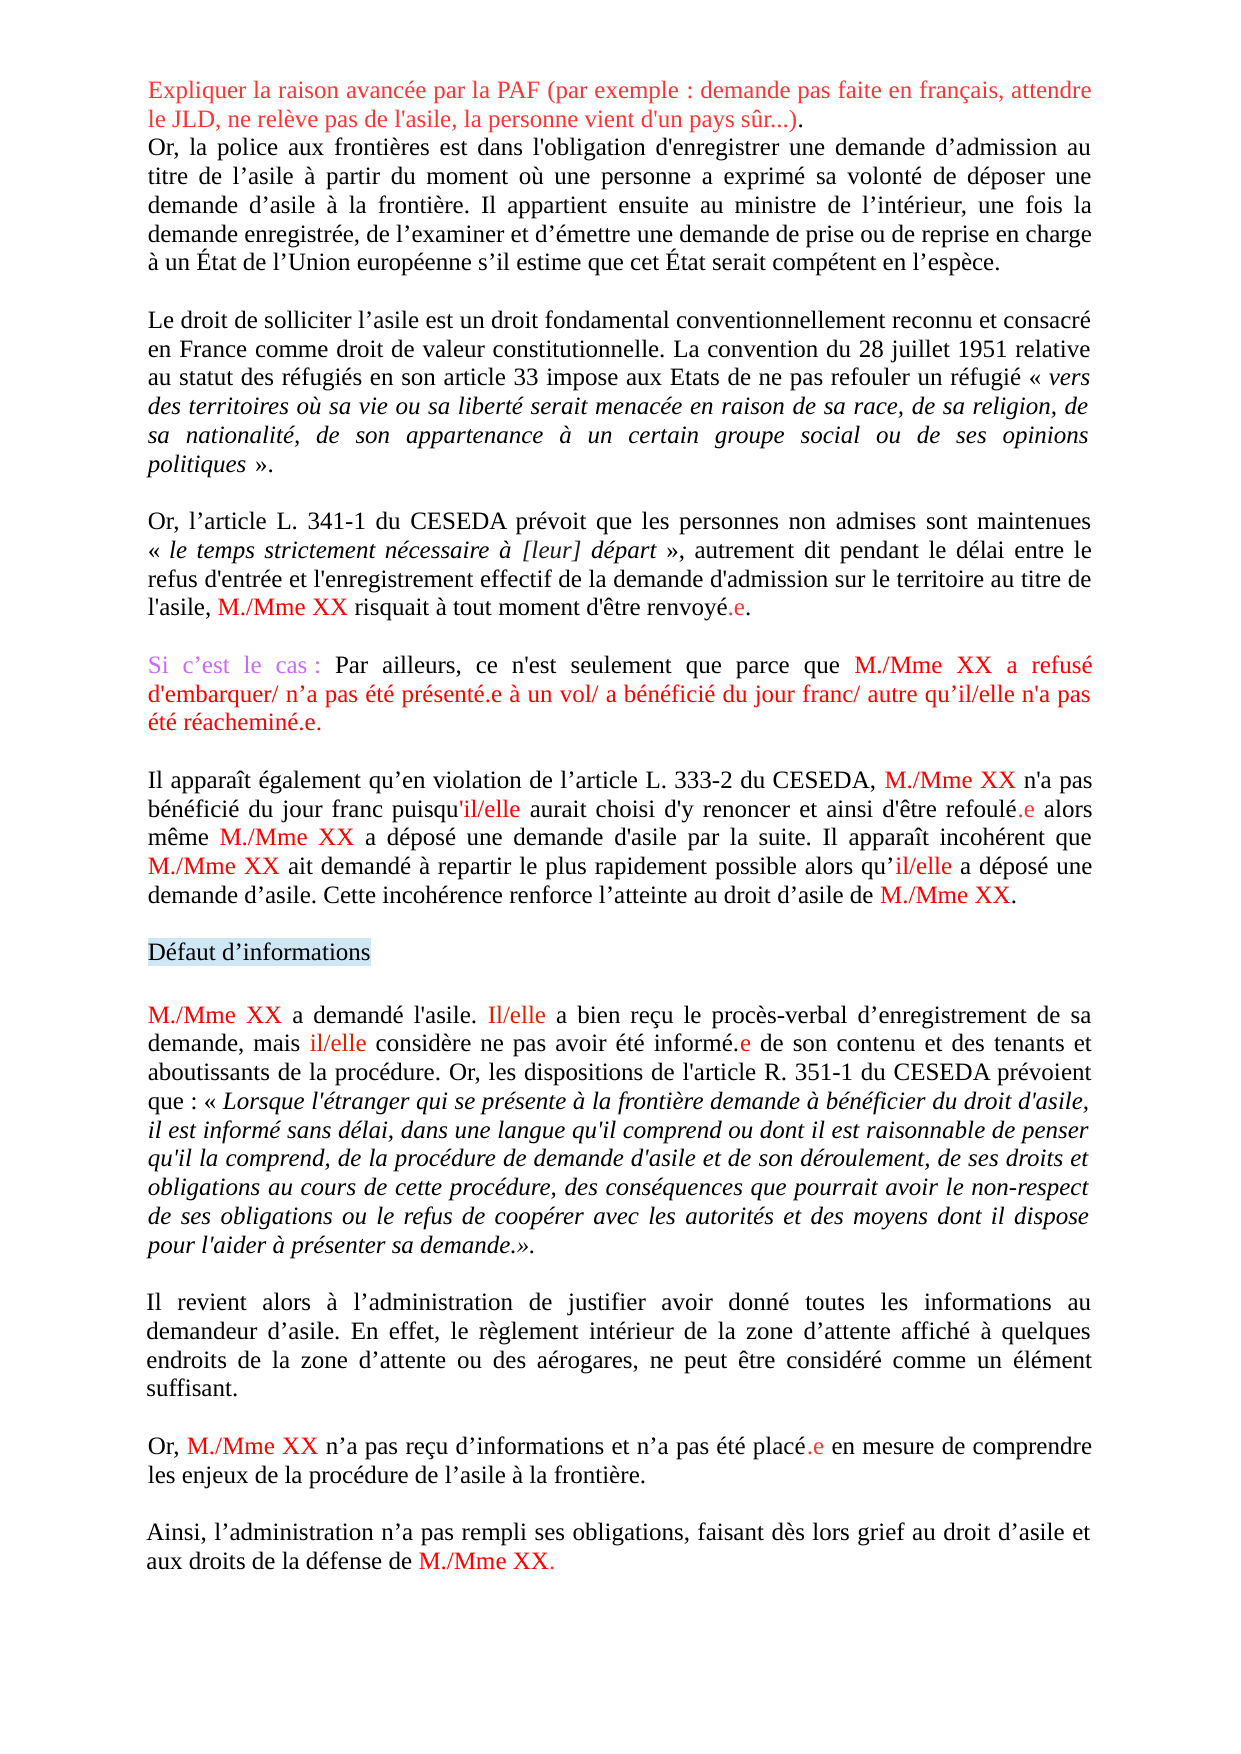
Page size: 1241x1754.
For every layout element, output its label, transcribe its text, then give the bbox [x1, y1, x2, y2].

text Défaut d’informations [148, 937, 1092, 966]
text Si c’est le cas : Par ailleurs, ce n'est seulement que parce que M./Mme XX a refusé d'embarquer/ n’a pas été présenté.e à un vol/ a bénéficié du jour franc/ autre qu’il/elle n'a pas été réacheminé.e. [148, 650, 1092, 736]
text Il revient alors à l’administration de justifier avoir donné toutes les informations au demandeur d’asile. En effet, le règlement intérieur de la zone d’attente affiché à quelques endroits de la zone d’attente ou des aérogares, ne peut être considéré comme un élément suffisant. [146, 1287, 1092, 1402]
text Il apparaît également qu’en violation de l’article L. 333-2 du CESEDA, M./Mme XX n'a pas bénéficié du jour franc puisqu'il/elle aurait choisi d'y renoncer et ainsi d'être refoulé.e alors même M./Mme XX a déposé une demande d'asile par la suite. Il apparaît incohérent que M./Mme XX ait demandé à repartir le plus rapidement possible alors qu’il/elle a déposé une demande d’asile. Cette incohérence renforce l’atteinte au droit d’asile de M./Mme XX. [148, 765, 1092, 909]
text M./Mme XX a demandé l'asile. Il/elle a bien reçu le procès-verbal d’enregistrement de sa demande, mais il/elle considère ne pas avoir été informé.e de son contenu et des tenants et aboutissants de la procédure. Or, les dispositions de l'article R. 351-1 du CESEDA prévoient que : « Lorsque l'étranger qui se présente à la frontière demande à bénéficier du droit d'asile, il est informé sans délai, dans une langue qu'il comprend ou dont il est raisonnable de penser qu'il la comprend, de la procédure de demande d'asile et de son déroulement, de ses droits et obligations au cours de cette procédure, des conséquences que pourrait avoir le non-respect de ses obligations ou le refus de coopérer avec les autorités et des moyens dont il dispose pour l'aider à présenter sa demande.». [148, 1000, 1092, 1258]
text Le droit de solliciter l’asile est un droit fondamental conventionnellement reconnu et consacré en France comme droit de valeur constitutionnelle. La convention du 28 juillet 1951 relative au statut des réfugiés en son article 33 impose aux Etats de ne pas refouler un réfugié « vers des territoires où sa vie ou sa liberté serait menacée en raison de sa race, de sa religion, de sa nationalité, de son appartenance à un certain groupe social ou de ses opinions politiques ». [148, 305, 1092, 477]
text Ainsi, l’administration n’a pas rempli ses obligations, faisant dès lors grief au droit d’asile et aux droits de la défense de M./Mme XX. [146, 1517, 1092, 1575]
text Or, l’article L. 341-1 du CESEDA prévoit que les personnes non admises sont maintenues « le temps strictement nécessaire à [leur] départ », autrement dit pendant le délai entre le refus d'entrée et l'enregistrement effectif de la demande d'admission sur le territoire au titre de l'asile, M./Mme XX risquait à tout moment d'être renvoyé.e. [148, 506, 1092, 621]
text Expliquer la raison avancée par la PAF (par exemple : demande pas faite en français, attendre le JLD, ne relève pas de l'asile, la personne vient d'un pays sûr...). [148, 75, 1092, 132]
text Or, la police aux frontières est dans l'obligation d'enregistrer une demande d’admission au titre de l’asile à partir du moment où une personne a exprimé sa volonté de déposer une demande d’asile à la frontière. Il appartient ensuite au ministre de l’intérieur, une fois la demande enregistrée, de l’examiner et d’émettre une demande de prise ou de reprise en charge à un État de l’Union européenne s’il estime que cet État serait compétent en l’espèce. [148, 132, 1092, 276]
text Or, M./Mme XX n’a pas reçu d’informations et n’a pas été placé.e en mesure de comprendre les enjeux de la procédure de l’asile à la frontière. [148, 1431, 1092, 1488]
